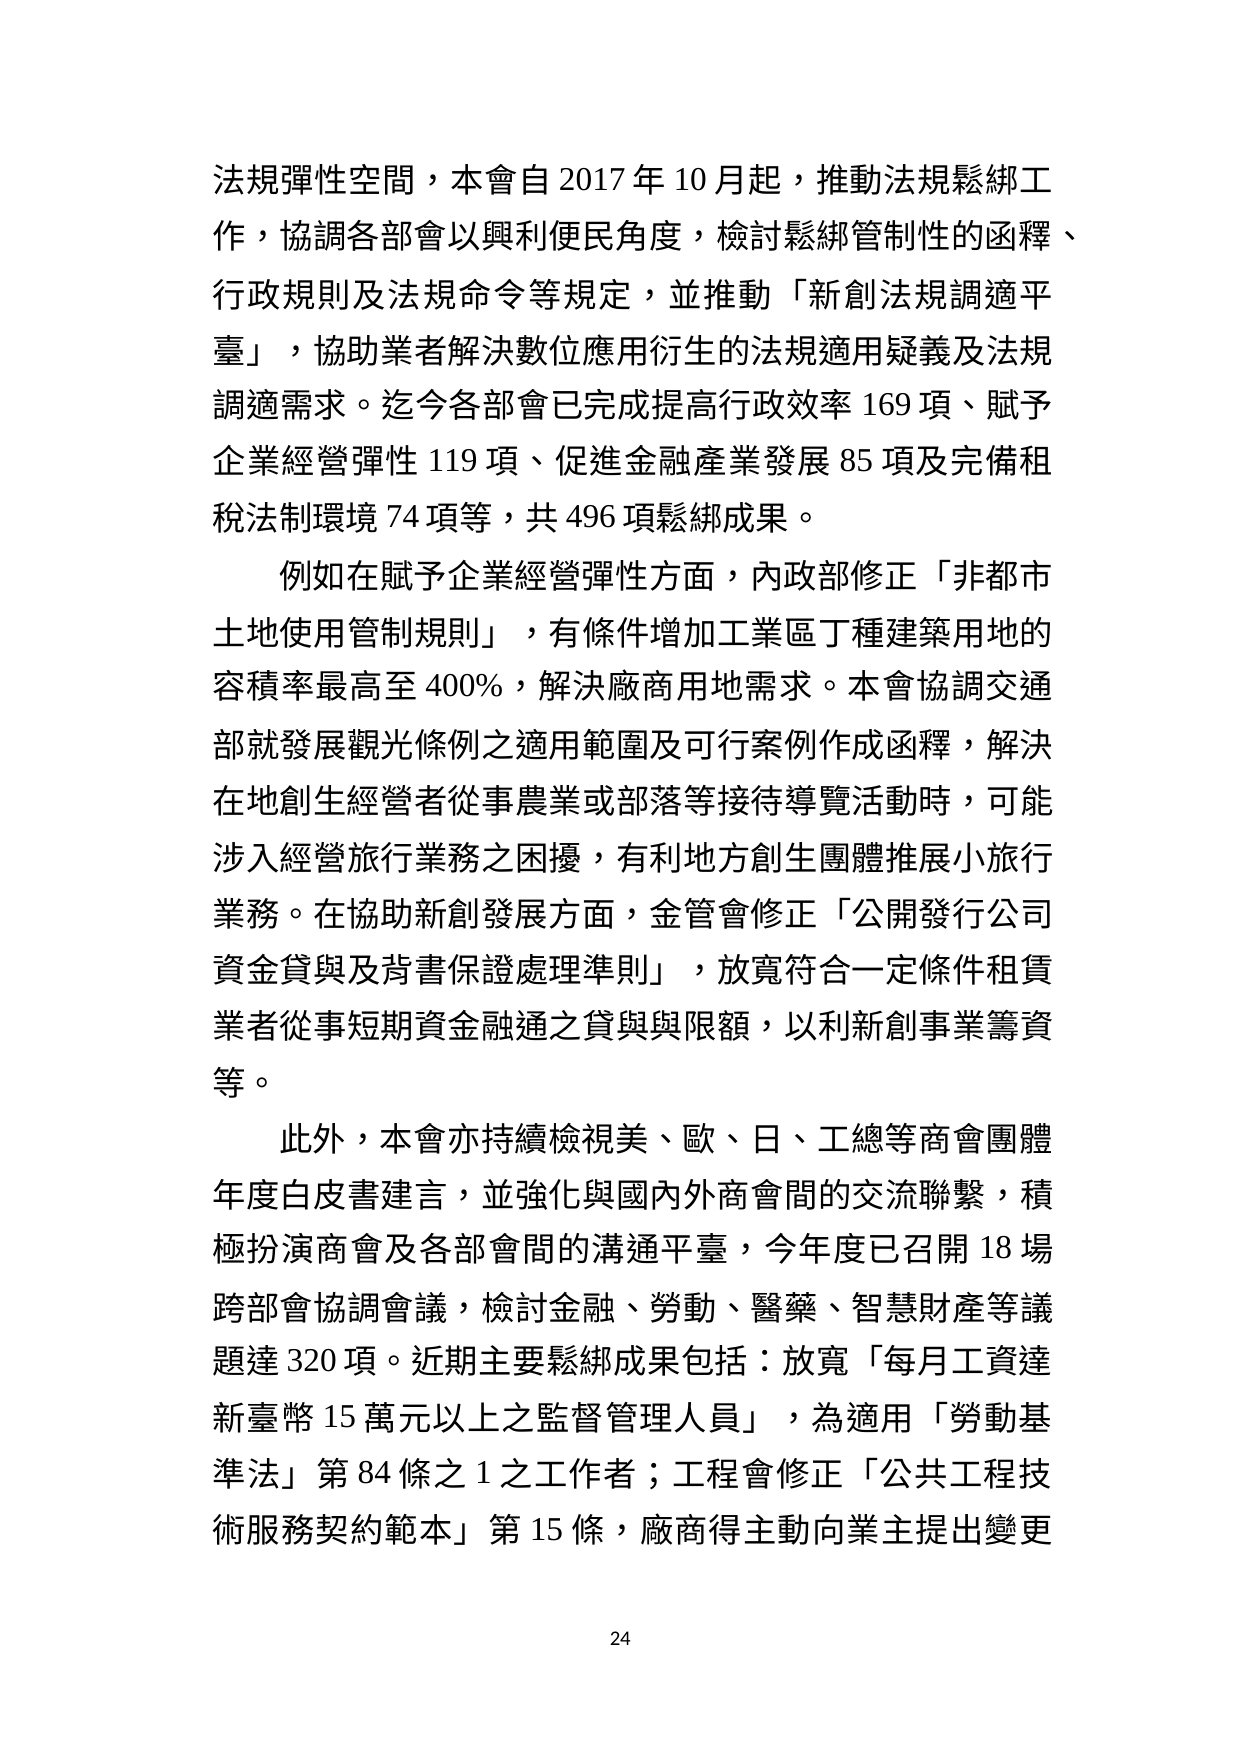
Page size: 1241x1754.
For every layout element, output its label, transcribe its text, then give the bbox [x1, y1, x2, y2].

text 臺灣身處激烈的國際競爭環境，在面臨產業轉型及提升競爭力的關鍵時期，相關政策與法規必須與時俱進保持機動性與彈性，以提升經濟活力。因此，為務實解決企業投資面臨的法制障礙，並因應數位經濟時代的挑戰，賦予法規彈性空間，本會自2017年10月起，推動法規鬆綁工作，協調各部會以興利便民角度，檢討鬆綁管制性的函釋、行政規則及法規命令等規定，並推動「新創法規調適平臺」，協助業者解決數位應用衍生的法規適用疑義及法規調適需求。迄今各部會已完成提高行政效率169項、賦予企業經營彈性119項、促進金融產業發展85項及完備租稅法制環境74項等，共496項鬆綁成果。 [212, 150, 1053, 544]
text 此外，本會亦持續檢視美、歐、日、工總等商會團體年度白皮書建言，並強化與國內外商會間的交流聯繫，積極扮演商會及各部會間的溝通平臺，今年度已召開18場跨部會協調會議，檢討金融、勞動、醫藥、智慧財產等議題達320項。近期主要鬆綁成果包括：放寬「每月工資達新臺幣15萬元以上之監督管理人員」，為適用「勞動基準法」第84條之1之工作者；工程會修正「公共工程技術服務契約範本」第15條，廠商得主動向業主提出變更 [212, 1106, 1053, 1556]
text 例如在賦予企業經營彈性方面，內政部修正「非都市土地使用管制規則」，有條件增加工業區丁種建築用地的容積率最高至400%，解決廠商用地需求。本會協調交通部就發展觀光條例之適用範圍及可行案例作成函釋，解決在地創生經營者從事農業或部落等接待導覽活動時，可能涉入經營旅行業務之困擾，有利地方創生團體推展小旅行業務。在協助新創發展方面，金管會修正「公開發行公司資金貸與及背書保證處理準則」，放寬符合一定條件租賃業者從事短期資金融通之貸與與限額，以利新創事業籌資等。 [212, 544, 1053, 1106]
